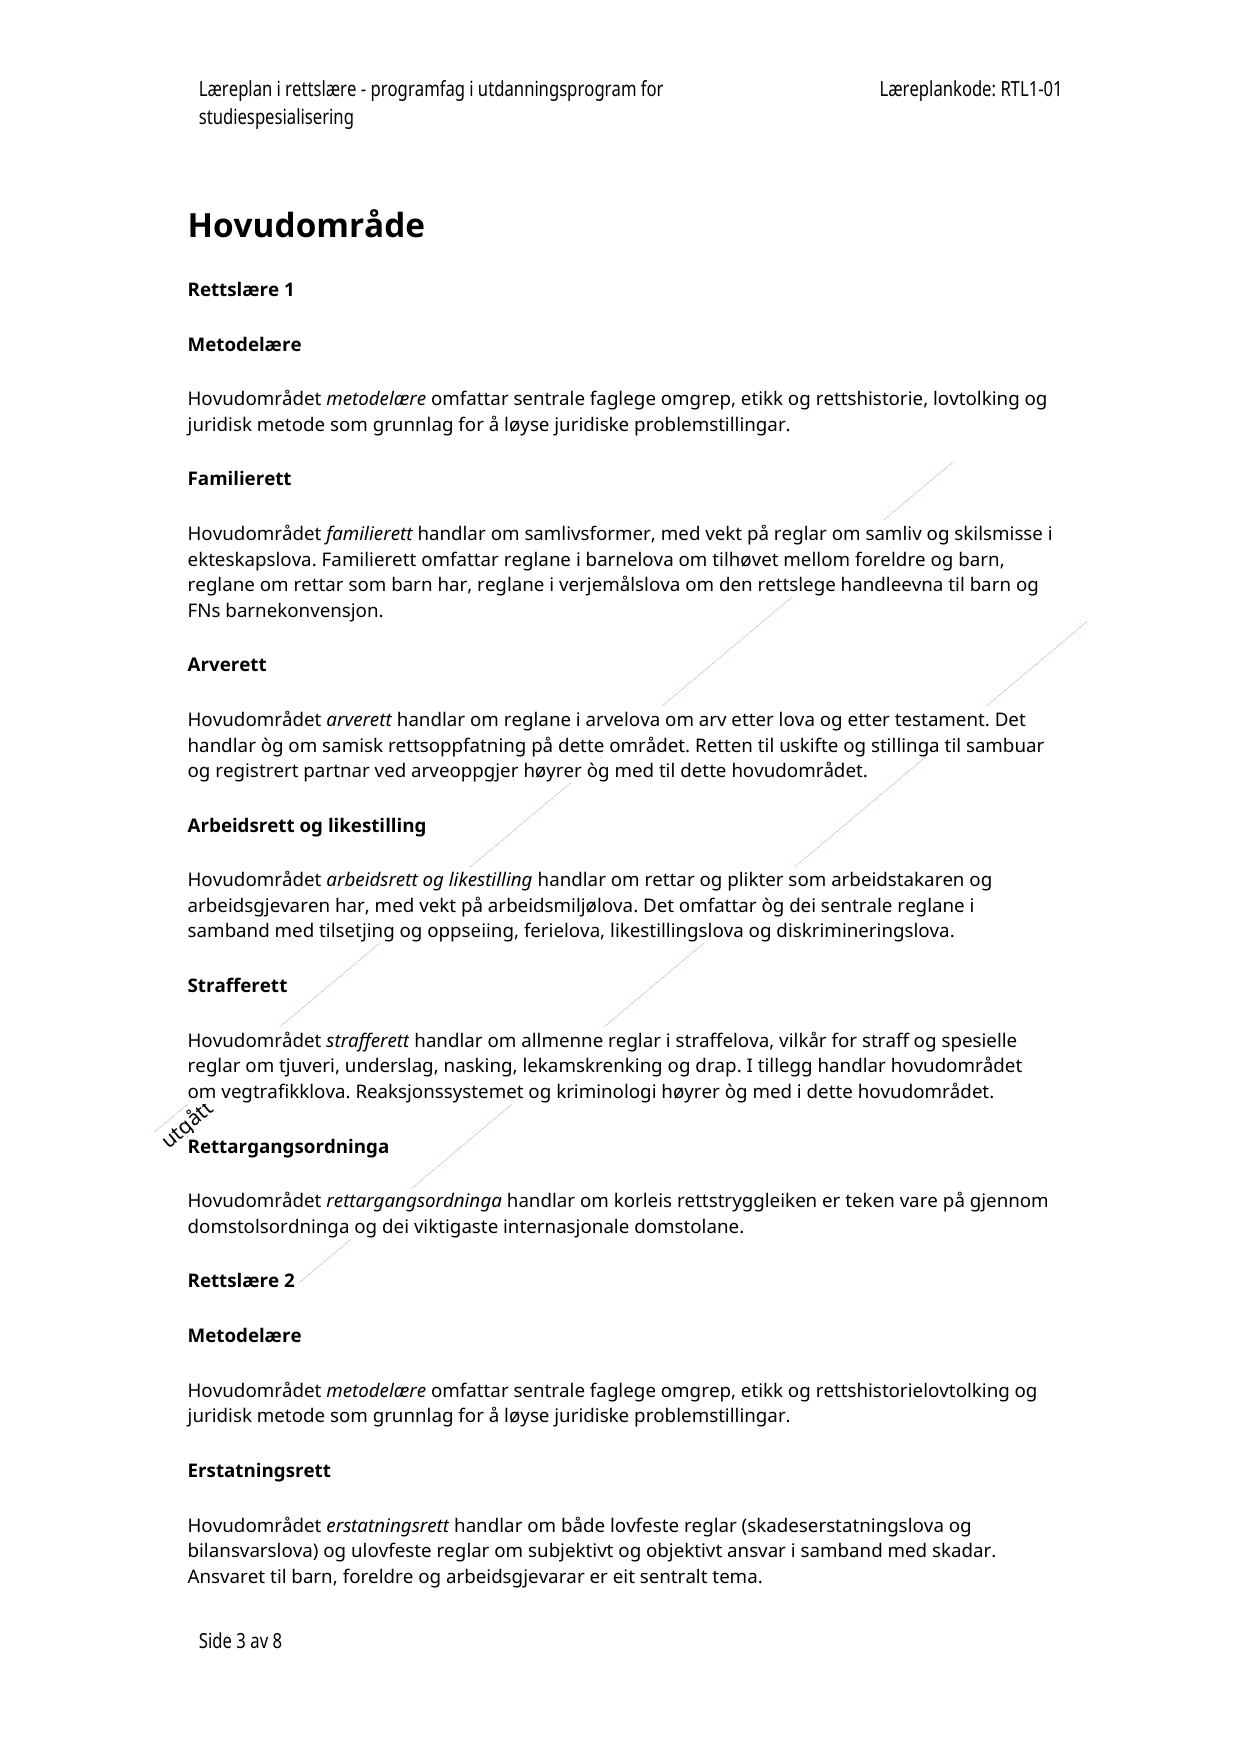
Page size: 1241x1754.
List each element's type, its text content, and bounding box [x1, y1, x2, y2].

text Metodelære [187, 1322, 1053, 1348]
text Rettslære 1 [299, 276, 1053, 302]
subtitle Hovudområde [434, 156, 1053, 247]
text Rettargangsordninga [449, 1133, 1053, 1158]
text Hovudområdet arbeidsrett og likestilling handlar om rettar og plikter som arbeidstakaren og arbeidsgjevaren har, med vekt på arbeidsmiljølova. Det omfattar òg dei sentrale reglane i samband med tilsetjing og oppseiing, ferielova, likestillingslova og diskrimineringslova. [960, 867, 1053, 943]
text Arbeidsrett og likestilling [830, 812, 1053, 838]
text Arbeidsrett og likestilling [506, 812, 858, 838]
text Familierett [920, 466, 1053, 491]
text Rettargangsordninga [394, 1133, 476, 1158]
text [640, 972, 1053, 998]
text Arverett [1022, 652, 1053, 677]
text Arverett [698, 652, 1049, 677]
text Hovudområdet metodelære omfattar sentrale faglege omgrep, etikk og rettshistorie, lovtolking og juridisk metode som grunnlag for å løyse juridiske problemstillingar. [796, 386, 1053, 437]
text Hovudområdet arverett handlar om reglane i arvelova om arv etter lova og etter testament. Det handlar òg om samisk rettsoppfatning på dette området. Retten til uskifte og stillinga til sambuar og registrert partnar ved arveoppgjer høyrer òg med til dette hovudområdet. [896, 706, 1053, 783]
text Hovudområdet familierett handlar om samlivsformer, med vekt på reglar om samliv og skilsmisse i ekteskapslova. Familierett omfattar reglane i barnelova om tilhøvet mellom foreldre og barn, reglane om rettar som barn har, reglane i verjemålslova om den rettslege handleevna til barn og FNs barnekonvensjon. [764, 546, 1053, 622]
text Hovudområdet arverett handlar om reglane i arvelova om arv etter lova og etter testament. Det handlar òg om samisk rettsoppfatning på dette området. Retten til uskifte og stillinga til sambuar og registrert partnar ved arveoppgjer høyrer òg med til dette hovudområdet. [602, 757, 924, 783]
text Rettslære 2 [299, 1268, 1053, 1293]
text Erstatningsrett [187, 1457, 1053, 1483]
text Arverett [271, 652, 724, 677]
text [316, 972, 667, 998]
text Familierett [296, 466, 946, 491]
text Hovudområdet erstatningsrett handlar om både lovfeste reglar (skadeserstatningslova og bilansvarslova) og ulovfeste reglar om subjektivt og objektivt ansvar i samband med skadar. Ansvaret til barn, foreldre og arbeidsgjevarar er eit sentralt tema. [768, 1512, 1053, 1589]
text Hovudområdet metodelære omfattar sentrale faglege omgrep, etikk og rettshistorielovtolking og juridisk metode som grunnlag for å løyse juridiske problemstillingar. [796, 1377, 1053, 1428]
text Metodelære [301, 331, 1053, 356]
text Hovudområdet rettargangsordninga handlar om korleis rettstryggleiken er teken vare på gjennom domstolsordninga og dei viktigaste internasjonale domstolane. [749, 1188, 1053, 1239]
text Strafferett [187, 972, 343, 998]
text Arbeidsrett og likestilling [431, 812, 534, 838]
text Hovudområdet familierett handlar om samlivsformer, med vekt på reglar om samliv og skilsmisse i ekteskapslova. Familierett omfattar reglane i barnelova om tilhøvet mellom foreldre og barn, reglane om rettar som barn har, reglane i verjemålslova om den rettslege handleevna til barn og FNs barnekonvensjon. [388, 597, 790, 622]
